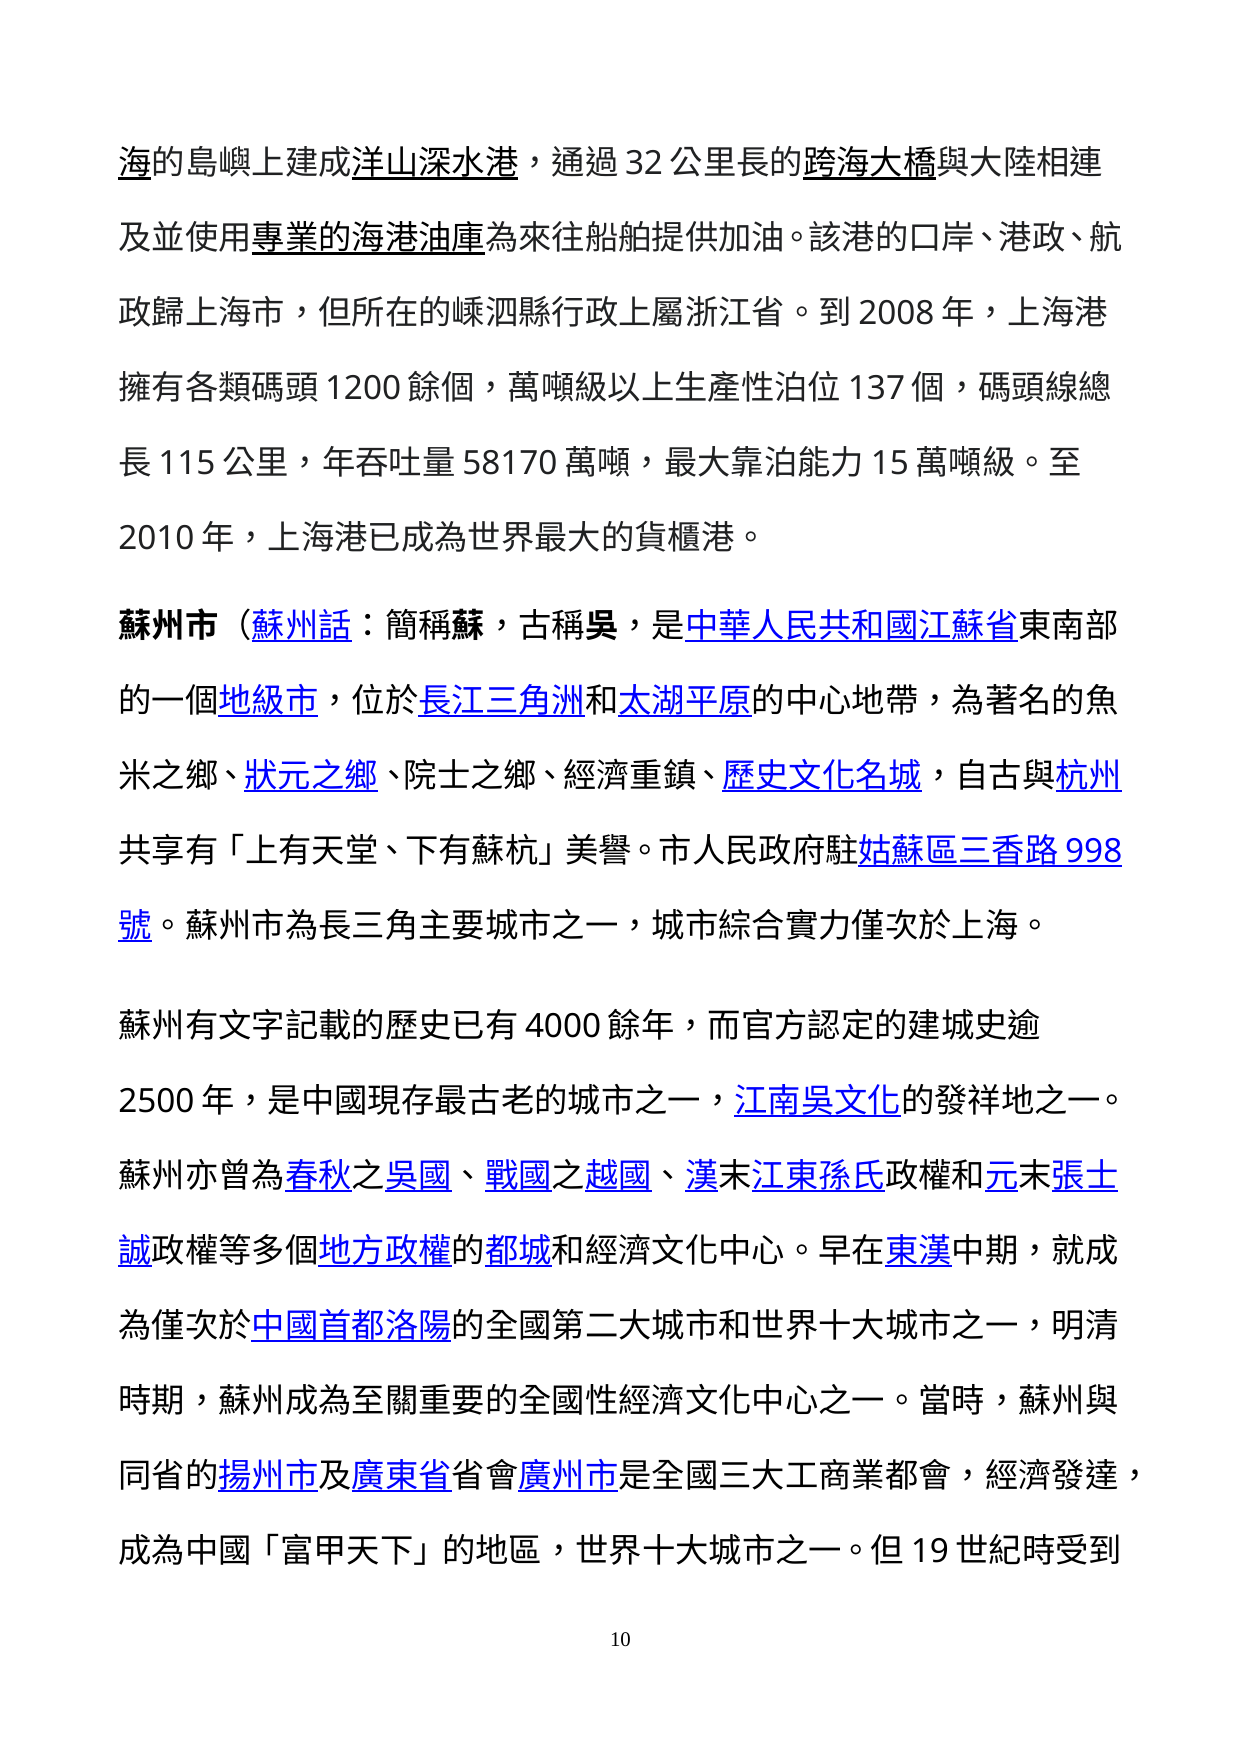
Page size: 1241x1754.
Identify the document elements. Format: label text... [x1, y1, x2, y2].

subtitle 海的島嶼上建成洋山深水港，通過32公里長的跨海大橋與大陸相連及並使用專業的海港油庫為來往船舶提供加油。該港的口岸、港政、航政歸上海市，但所在的嵊泗縣行政上屬浙江省。到2008年，上海港擁有各類碼頭1200餘個，萬噸級以上生產性泊位137個，碼頭線總長115公里，年吞吐量58170萬噸，最大靠泊能力15萬噸級。至2010年，上海港已成為世界最大的貨櫃港。 [118, 123, 1122, 573]
text 蘇州市（蘇州話：簡稱蘇，古稱吳，是中華人民共和國江蘇省東南部的一個地級市，位於長江三角洲和太湖平原的中心地帶，為著名的魚米之鄉、狀元之鄉、院士之鄉、經濟重鎮、歷史文化名城，自古與杭州共享有「上有天堂、下有蘇杭」美譽。市人民政府駐姑蘇區三香路998號。蘇州市為長三角主要城市之一，城市綜合實力僅次於上海。 [118, 585, 1122, 960]
text 蘇州有文字記載的歷史已有4000餘年，而官方認定的建城史逾2500年，是中國現存最古老的城市之一，江南吳文化的發祥地之一。蘇州亦曾為春秋之吳國、戰國之越國、漢末江東孫氏政權和元末張士誠政權等多個地方政權的都城和經濟文化中心。早在東漢中期，就成為僅次於中國首都洛陽的全國第二大城市和世界十大城市之一，明清時期，蘇州成為至關重要的全國性經濟文化中心之一。當時，蘇州與同省的揚州市及廣東省省會廣州市是全國三大工商業都會，經濟發達，成為中國「富甲天下」的地區，世界十大城市之一。但19世紀時受到西方列強的衝擊，上海開埠與之後太平天國的庚申之劫後，工商業衰敗，人口銳減外移，蘇州經歷了長達一百多年的衰落時期。直到20世紀80年代左右，隨著蘇南模式(鄉鎮企業)的發展和眾多開發區的建立，蘇州經濟開始快速發展，1978-2013年年均經濟增長超過14%。據聯合國的報告，蘇州人口在2000年至2014年年均增長6.5%，在全球超過五百萬人口的城市高居增長首位，也因此被認為是全球最具潛力的新興城市。 [118, 985, 1122, 1585]
